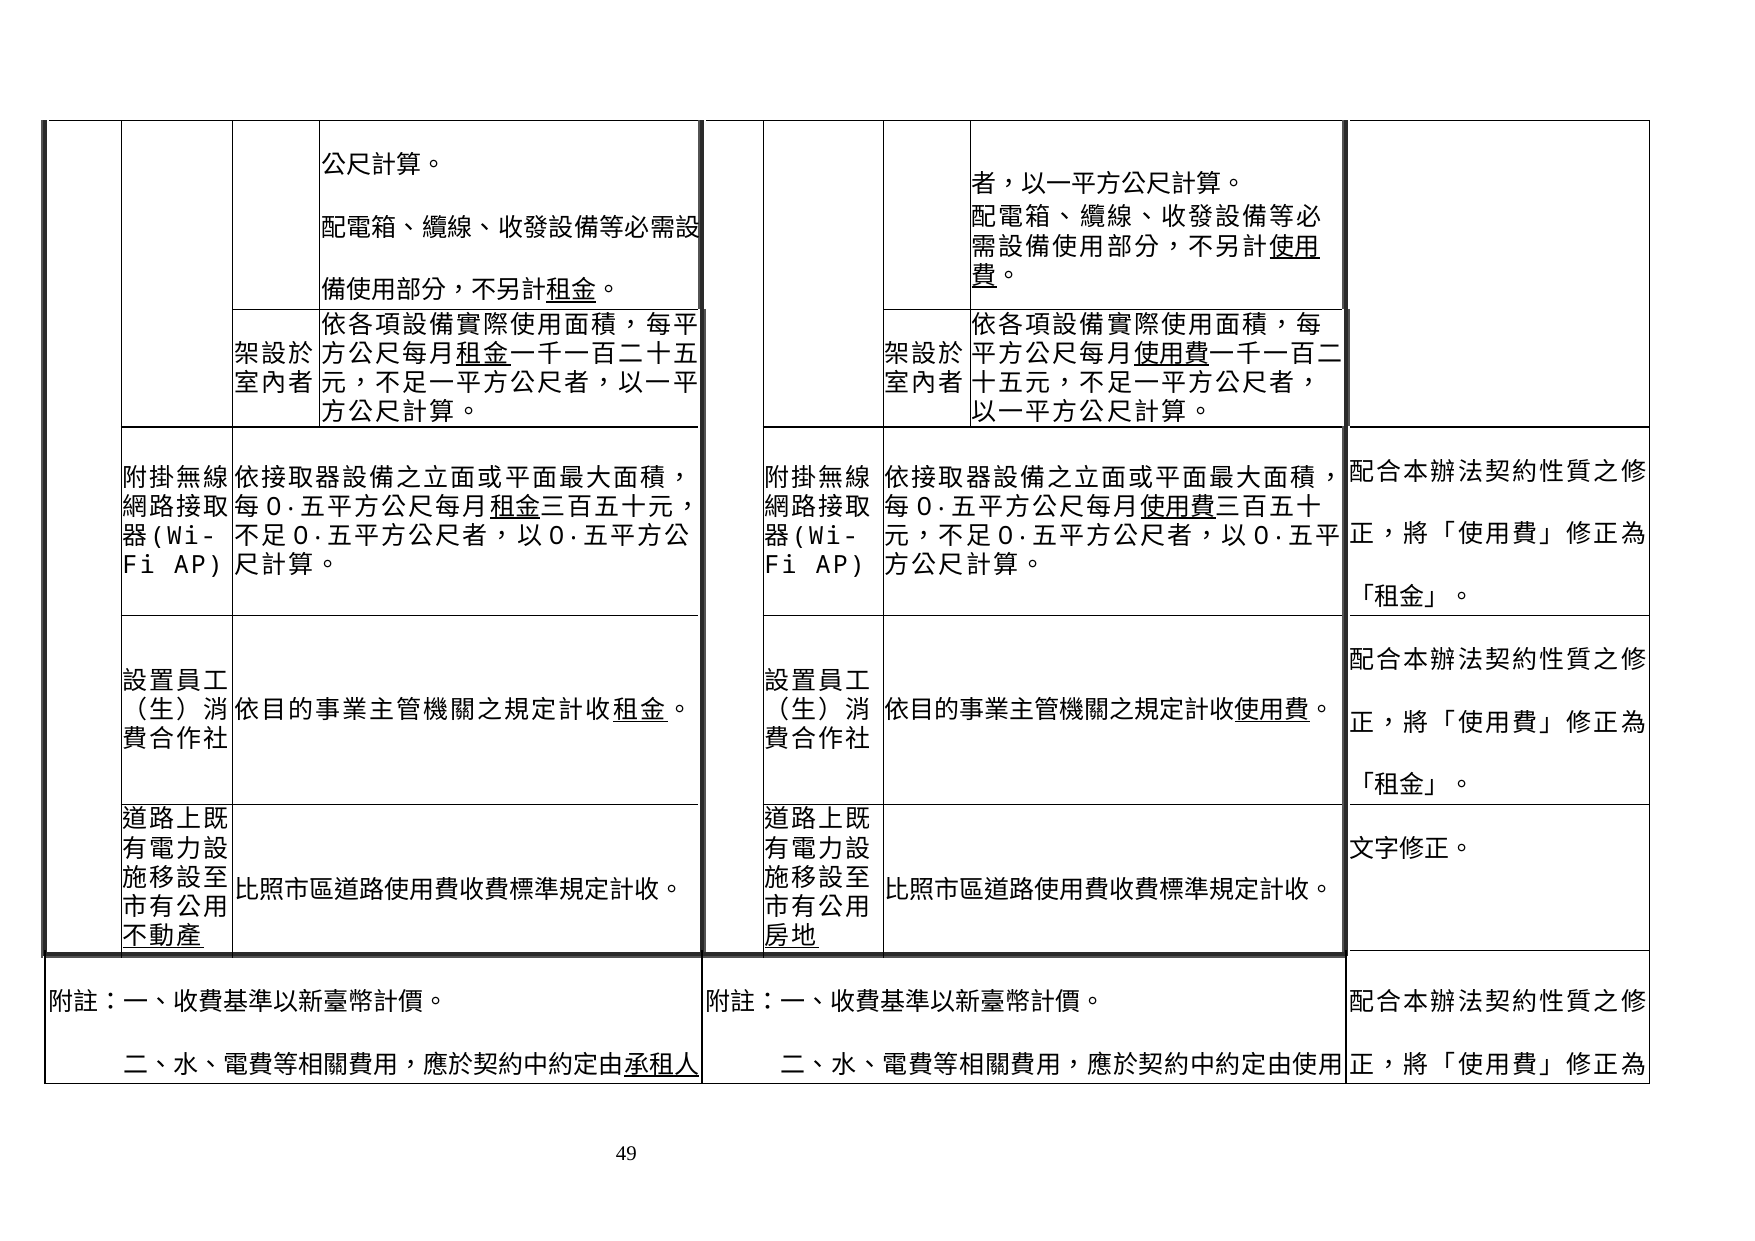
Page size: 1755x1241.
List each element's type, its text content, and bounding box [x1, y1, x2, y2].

table_cell 附註：一、收費基準以新臺幣計價。 二、水、電費等相關費用，應於契約中約定由使用 [703, 958, 1345, 1083]
table_cell 附掛無線網路接取器(Wi-Fi AP) [122, 428, 232, 615]
table_cell 附註：一、收費基準以新臺幣計價。 二、水、電費等相關費用，應於契約中約定由承租人 [46, 958, 701, 1083]
table_cell 依各項設備實際使用面積，每平方公尺每月租金一千一百二十五元，不足一平方公尺者，以一平方公尺計算。 [320, 310, 698, 426]
table_cell [122, 121, 232, 426]
table_cell 依目的事業主管機關之規定計收租金。 [233, 616, 698, 803]
table_cell 道路上既有電力設施移設至市有公用房地 [764, 805, 883, 950]
table_cell 配合本辦法契約性質之修正，將「使用費」修正為「租金」。 [1350, 616, 1649, 803]
table_cell 設置員工（生）消費合作社 [764, 616, 883, 803]
table_cell 配合本辦法契約性質之修正，將「使用費」修正為「租金」。 [1350, 428, 1649, 615]
table_cell 依目的事業主管機關之規定計收使用費。 [884, 616, 1342, 803]
table_cell 配合本辦法契約性質之修正，將「使用費」修正為 [1347, 951, 1649, 1083]
table_cell [706, 121, 763, 950]
table_cell 比照市區道路使用費收費標準規定計收。 [233, 805, 698, 950]
table_cell 架設於室內者 [884, 310, 970, 426]
table_cell 依主機櫃之立面或平面最大面積，每平方公尺每月使用費一千三百五十元，不足一平方公尺者，以一平方公尺計算。 配電箱、纜線、收發設備等必需設備使用部分，不另計使用費。 [971, 121, 1342, 309]
table_cell 道路上既有電力設施移設至市有公用不動產 [122, 805, 232, 950]
table_cell 公尺計算。 配電箱、纜線、收發設備等必需設備使用部分，不另計租金。 [320, 121, 698, 309]
table_cell 設置員工（生）消費合作社 [122, 616, 232, 803]
table_cell [884, 121, 970, 309]
table_cell 依各項設備實際使用面積，每平方公尺每月使用費一千一百二十五元，不足一平方公尺者，以一平方公尺計算。 [971, 310, 1342, 426]
table_cell [49, 121, 121, 950]
table_cell [1350, 121, 1649, 426]
table_cell 比照市區道路使用費收費標準規定計收。 [884, 805, 1342, 950]
table_cell 架設於室內者 [233, 310, 319, 426]
table_cell 附掛無線網路接取器(Wi-Fi AP) [764, 428, 883, 615]
table_cell 依接取器設備之立面或平面最大面積，每O‧五平方公尺每月租金三百五十元，不足O‧五平方公尺者，以O‧五平方公尺計算。 [233, 428, 698, 615]
table_cell 依接取器設備之立面或平面最大面積，每O‧五平方公尺每月使用費三百五十元，不足O‧五平方公尺者，以O‧五平方公尺計算。 [884, 428, 1342, 615]
table_cell [764, 121, 883, 426]
table_cell 文字修正。 [1350, 805, 1649, 950]
table_cell [233, 121, 319, 309]
